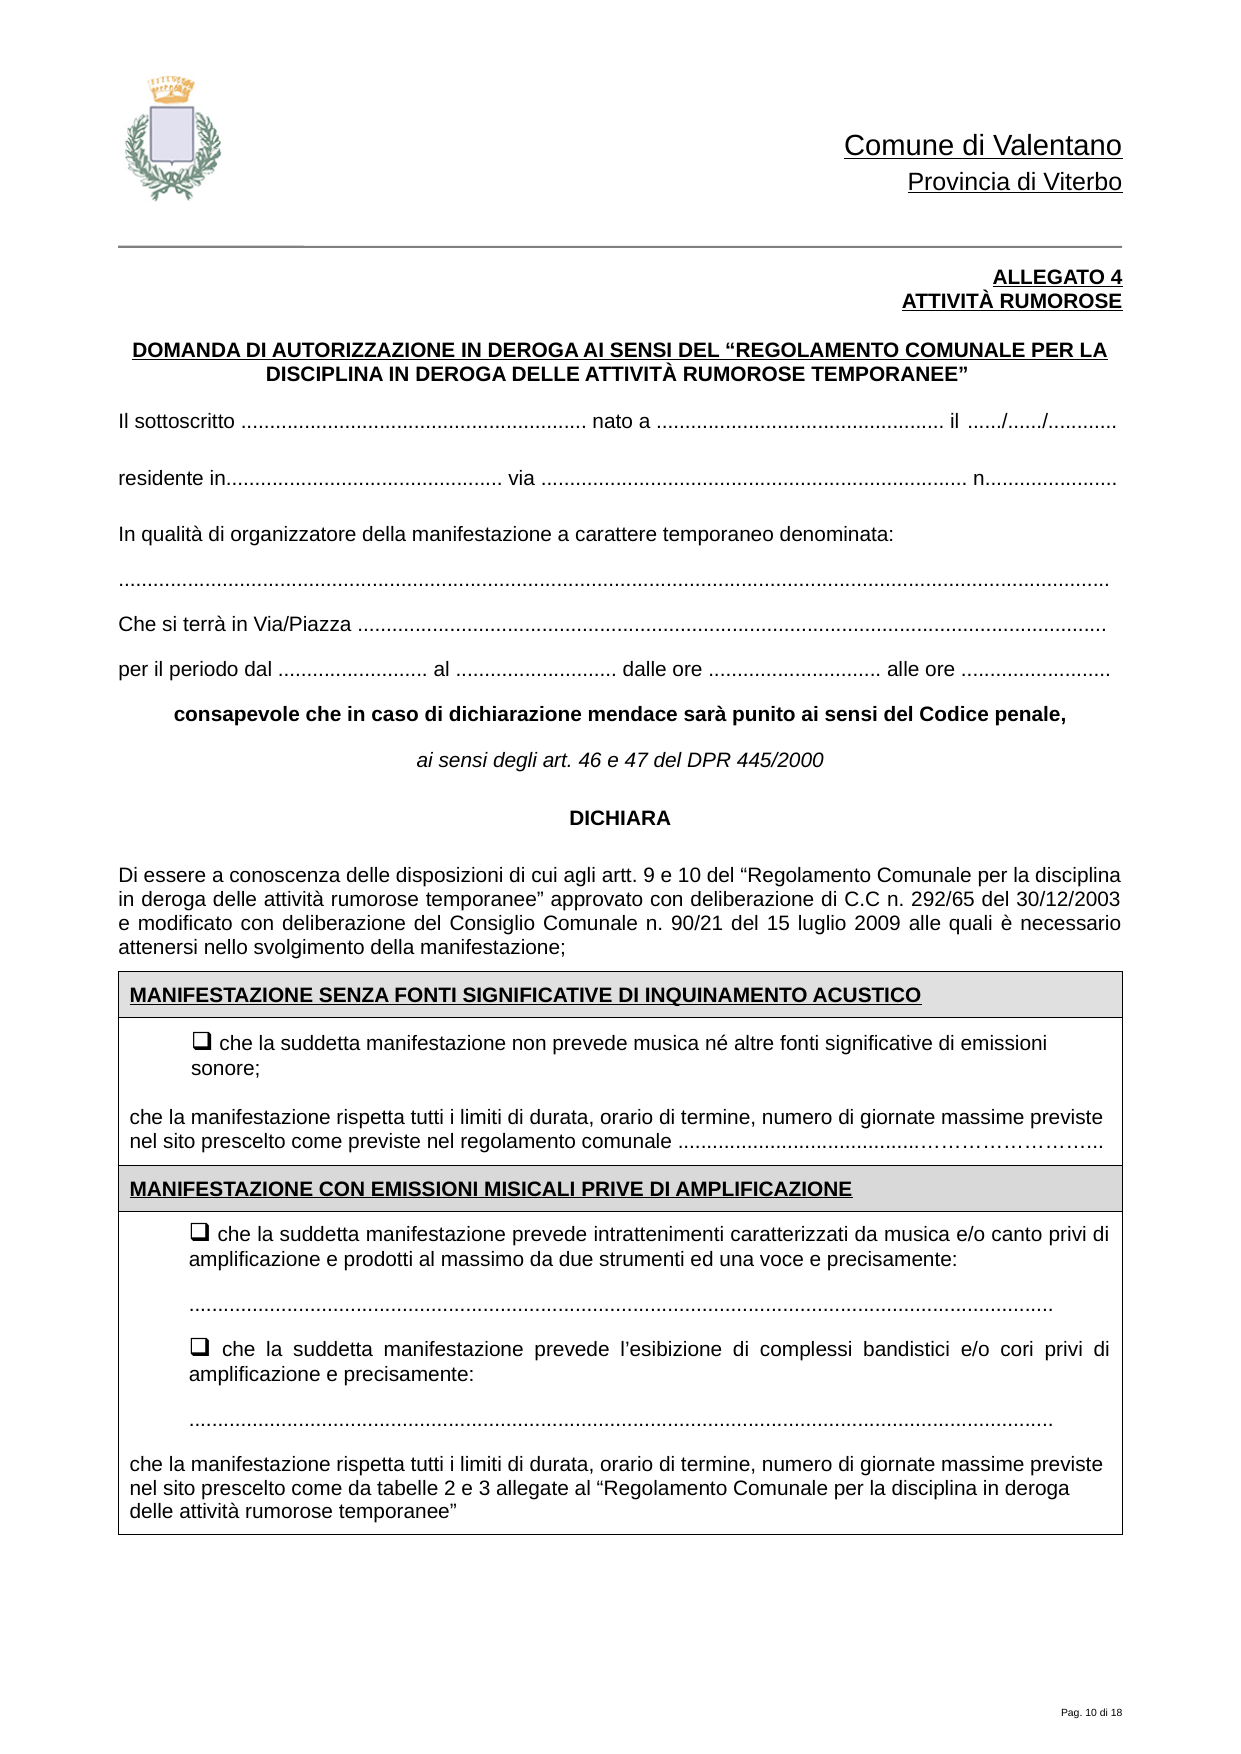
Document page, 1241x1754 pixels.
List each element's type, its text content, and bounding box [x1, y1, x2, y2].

table_cell MANIFESTAZIONE CON EMISSIONI MISICALI PRIVE DI AMPLIFICAZIONE [119, 1166, 1122, 1211]
text per il periodo dal .......................... al ............................ dalle ore .............................. alle ore .......................... [118, 657, 1122, 681]
text Comune di Valentano [224, 128, 1122, 162]
text Di essere a conoscenza delle disposizioni di cui agli artt. 9 e 10 del “Regolamento Comunale per la disciplina in deroga delle attività rumorose temporanee” approvato con deliberazione di C.C n. 292/65 del 30/12/2003 e modificato con deliberazione del Consiglio Comunale n. 90/21 del 15 luglio 2009 alle quali è necessario attenersi nello svolgimento della manifestazione; [118, 863, 1122, 959]
table_header MANIFESTAZIONE SENZA FONTI SIGNIFICATIVE DI INQUINAMENTO ACUSTICO [119, 972, 1122, 1017]
picture [122, 73, 224, 204]
text Che si terrà in Via/Piazza .................................................................................................................................. [118, 612, 1122, 636]
table_cell  che la suddetta manifestazione prevede intrattenimenti caratterizzati da musica e/o canto privi di amplificazione e prodotti al massimo da due strumenti ed una voce e precisamente: ......................................................................................................................................................  che la suddetta manifestazione prevede l’esibizione di complessi bandistici e/o cori privi di amplificazione e precisamente: ...................................................................................................................................................... che la manifestazione rispetta tutti i limiti di durata, orario di termine, numero di giornate massime previste nel sito prescelto come da tabelle 2 e 3 allegate al “Regolamento Comunale per la disciplina in deroga delle attività rumorose temporanee” [119, 1212, 1122, 1534]
text Il sottoscritto ............................................................ nato a .................................................. il ....../....../............ [118, 409, 1122, 433]
text residente in................................................ via .......................................................................... n....................... [118, 465, 1122, 489]
table_cell  che la suddetta manifestazione non prevede musica né altre fonti significative di emissioni sonore; che la manifestazione rispetta tutti i limiti di durata, orario di termine, numero di giornate massime previste nel sito prescelto come previste nel regolamento comunale ..........................................……………………... [119, 1018, 1122, 1165]
text ............................................................................................................................................................................ [118, 567, 1122, 591]
text ATTIVITÀ RUMOROSE [118, 289, 1122, 313]
text ALLEGATO 4 [118, 265, 1122, 289]
text DOMANDA DI AUTORIZZAZIONE IN DEROGA AI SENSI DEL “REGOLAMENTO COMUNALE PER LA DISCIPLINA IN DEROGA DELLE ATTIVITÀ RUMOROSE TEMPORANEE” [118, 338, 1122, 386]
text DICHIARA [118, 806, 1122, 829]
text Provincia di Viterbo [224, 167, 1122, 196]
text ai sensi degli art. 46 e 47 del DPR 445/2000 [118, 748, 1122, 772]
text consapevole che in caso di dichiarazione mendace sarà punito ai sensi del Codice penale, [118, 701, 1122, 725]
text In qualità di organizzatore della manifestazione a carattere temporaneo denominata: [118, 522, 1122, 546]
